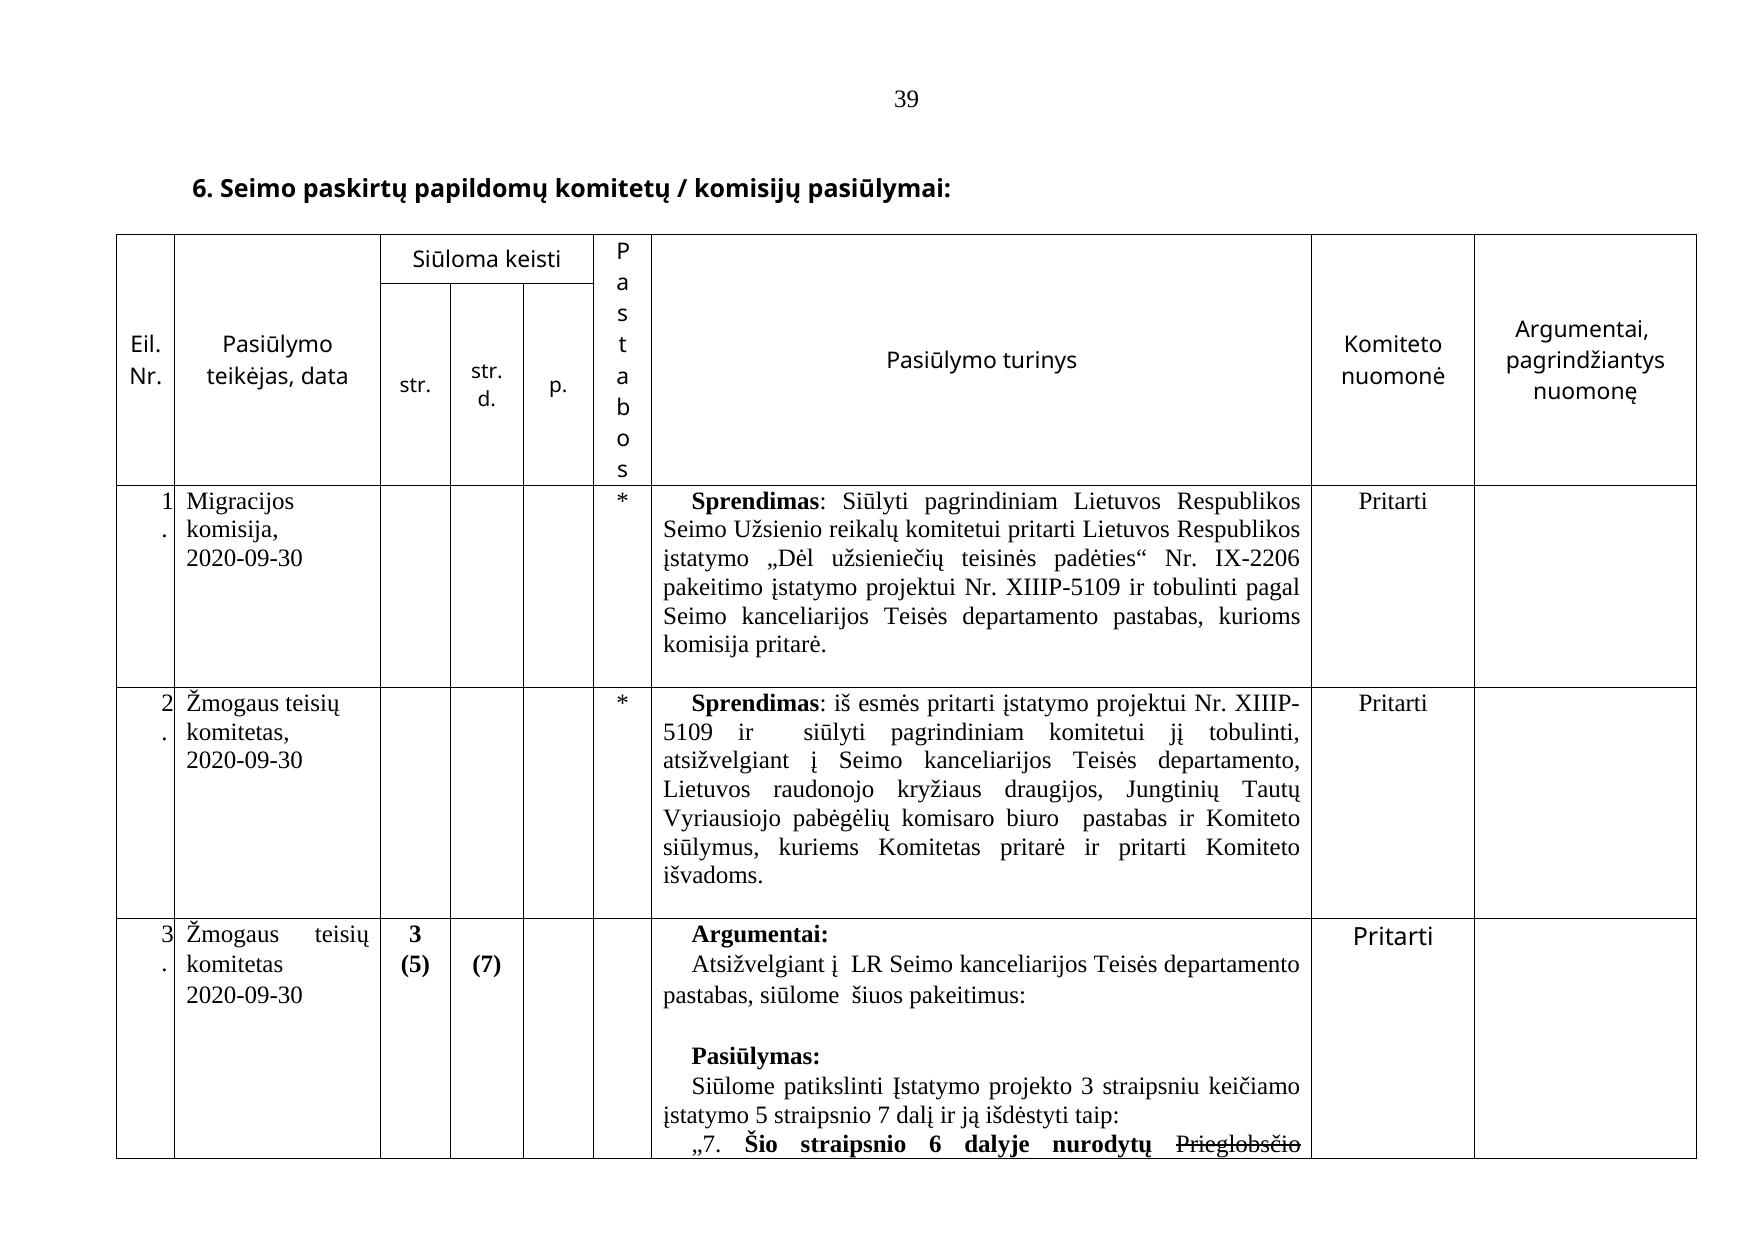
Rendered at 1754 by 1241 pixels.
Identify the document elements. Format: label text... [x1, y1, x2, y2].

table_cell [381, 688, 450, 918]
table_cell [117, 486, 174, 687]
table_cell str. [381, 284, 450, 485]
table_cell Žmogaus teisių komitetas, 2020-09-30 [175, 688, 380, 918]
table_cell [524, 688, 593, 918]
table_cell * [594, 486, 651, 687]
table_cell Sprendimas: iš esmės pritarti įstatymo projektui Nr. XIIIP-5109 ir siūlyti pagrindiniam komitetui jį tobulinti, atsižvelgiant į Seimo kanceliarijos Teisės departamento, Lietuvos raudonojo kryžiaus draugijos, Jungtinių Tautų Vyriausiojo pabėgėlių komisaro biuro pastabas ir Komiteto siūlymus, kuriems Komitetas pritarė ir pritarti Komiteto išvadoms. [652, 688, 1311, 918]
table_header Pasiūlymo turinys [652, 235, 1311, 485]
table_header Pasiūlymo teikėjas, data [175, 235, 380, 485]
table_cell p. [524, 284, 593, 485]
table_header Siūloma keisti [381, 235, 593, 283]
table_cell [594, 919, 651, 1157]
table_cell [1475, 688, 1696, 918]
table_cell [381, 486, 450, 687]
table_header Komiteto nuomonė [1312, 235, 1474, 485]
table_cell [1475, 486, 1696, 687]
table_cell Pritarti [1312, 688, 1474, 918]
table_cell 3 (5) [381, 919, 450, 1157]
table_cell Sprendimas: Siūlyti pagrindiniam Lietuvos Respublikos Seimo Užsienio reikalų komitetui pritarti Lietuvos Respublikos įstatymo „Dėl užsieniečių teisinės padėties“ Nr. IX-2206 pakeitimo įstatymo projektui Nr. XIIIP-5109 ir tobulinti pagal Seimo kanceliarijos Teisės departamento pastabas, kurioms komisija pritarė. [652, 486, 1311, 687]
table_cell [524, 486, 593, 687]
table_header Eil. Nr. [117, 235, 174, 485]
text 6. Seimo paskirtų papildomų komitetų / komisijų pasiūlymai: [192, 171, 1694, 205]
table_cell Žmogaus teisių komitetas 2020-09-30 [175, 919, 380, 1157]
table_cell * [594, 688, 651, 918]
table_cell [1475, 919, 1696, 1157]
table_cell Pritarti [1312, 919, 1474, 1157]
table_cell Migracijos komisija, 2020-09-30 [175, 486, 380, 687]
table_cell Argumentai: Atsižvelgiant į LR Seimo kanceliarijos Teisės departamento pastabas, siūlome šiuos pakeitimus: Pasiūlymas: Siūlome patikslinti Įstatymo projekto 3 straipsniu keičiamo įstatymo 5 straipsnio 7 dalį ir ją išdėstyti taip: „7. Šio straipsnio 6 dalyje nurodytų Prieglobsčio [652, 919, 1311, 1157]
table_cell [451, 688, 523, 918]
table_header Argumentai, pagrindžiantys nuomonę [1475, 235, 1696, 485]
table_cell [451, 486, 523, 687]
table_cell Pritarti [1312, 486, 1474, 687]
table_cell [524, 919, 593, 1157]
table_cell str. d. [451, 284, 523, 485]
table_header Pastabos [594, 235, 651, 485]
table_cell [117, 688, 174, 918]
table_cell [117, 919, 174, 1157]
table_cell (7) [451, 919, 523, 1157]
